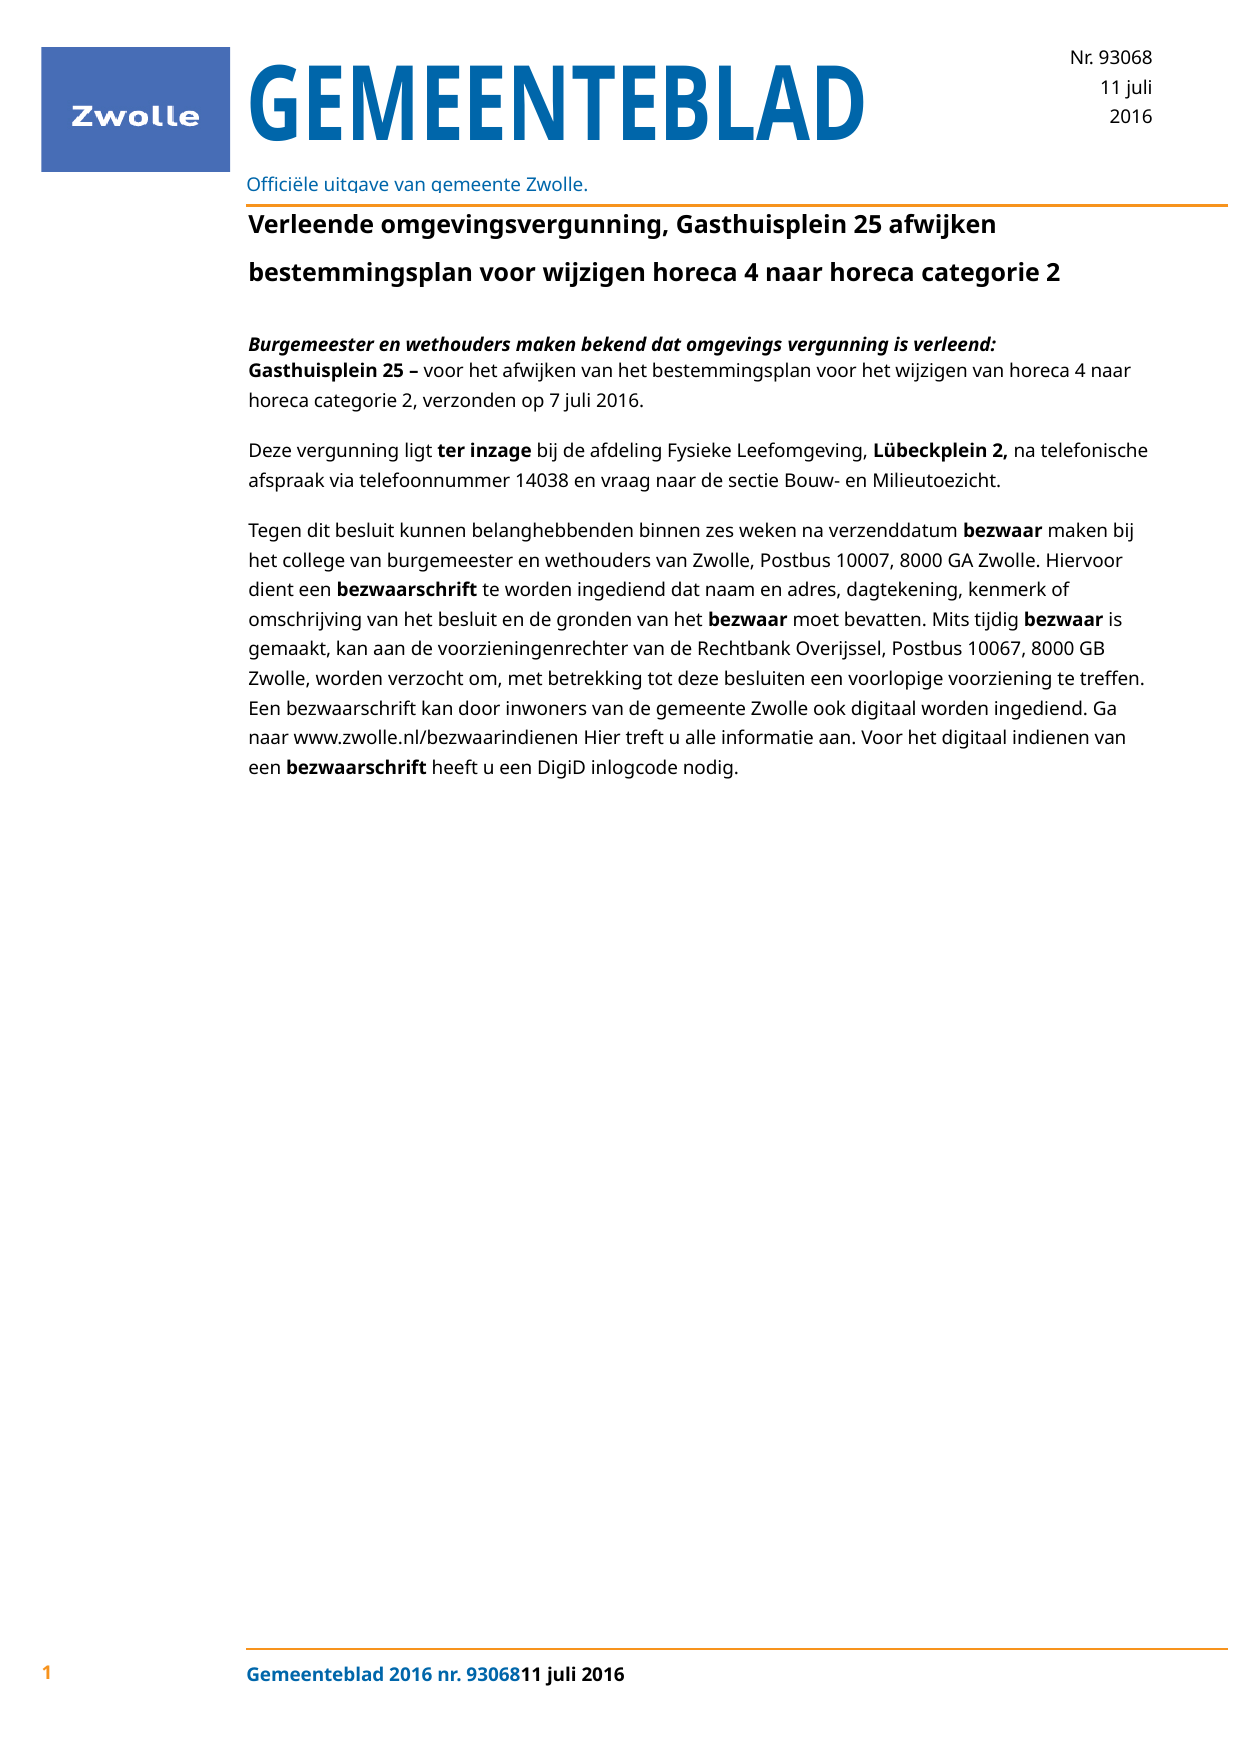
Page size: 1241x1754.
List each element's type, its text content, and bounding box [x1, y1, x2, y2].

text Burgemeester en wethouders maken bekend dat omgevings vergunning is verleend: [248, 331, 1152, 357]
picture [41, 47, 231, 172]
text Verleende omgevingsvergunning, Gasthuisplein 25 afwijken bestemmingsplan voor wijzigen horeca 4 naar horeca categorie 2 [248, 207, 1152, 288]
text Gasthuisplein 25 – voor het afwijken van het bestemmingsplan voor het wijzigen van horeca 4 naar horeca categorie 2, verzonden op 7 juli 2016. [248, 357, 1152, 412]
text Deze vergunning ligt ter inzage bij de afdeling Fysieke Leefomgeving, Lübeckplein 2, na telefonische afspraak via telefoonnummer 14038 en vraag naar de sectie Bouw- en Milieutoezicht. [248, 437, 1152, 492]
text Tegen dit besluit kunnen belanghebbenden binnen zes weken na verzenddatum bezwaar maken bij het college van burgemeester en wethouders van Zwolle, Postbus 10007, 8000 GA Zwolle. Hiervoor dient een bezwaarschrift te worden ingediend dat naam en adres, dagtekening, kenmerk of omschrijving van het besluit en de gronden van het bezwaar moet bevatten. Mits tijdig bezwaar is gemaakt, kan aan de voorzieningenrechter van de Rechtbank Overijssel, Postbus 10067, 8000 GB Zwolle, worden verzocht om, met betrekking tot deze besluiten een voorlopige voorziening te treffen. Een bezwaarschrift kan door inwoners van de gemeente Zwolle ook digitaal worden ingediend. Ga naar www.zwolle.nl/bezwaarindienen Hier treft u alle informatie aan. Voor het digitaal indienen van een bezwaarschrift heeft u een DigiD inlogcode nodig. [248, 517, 1152, 779]
